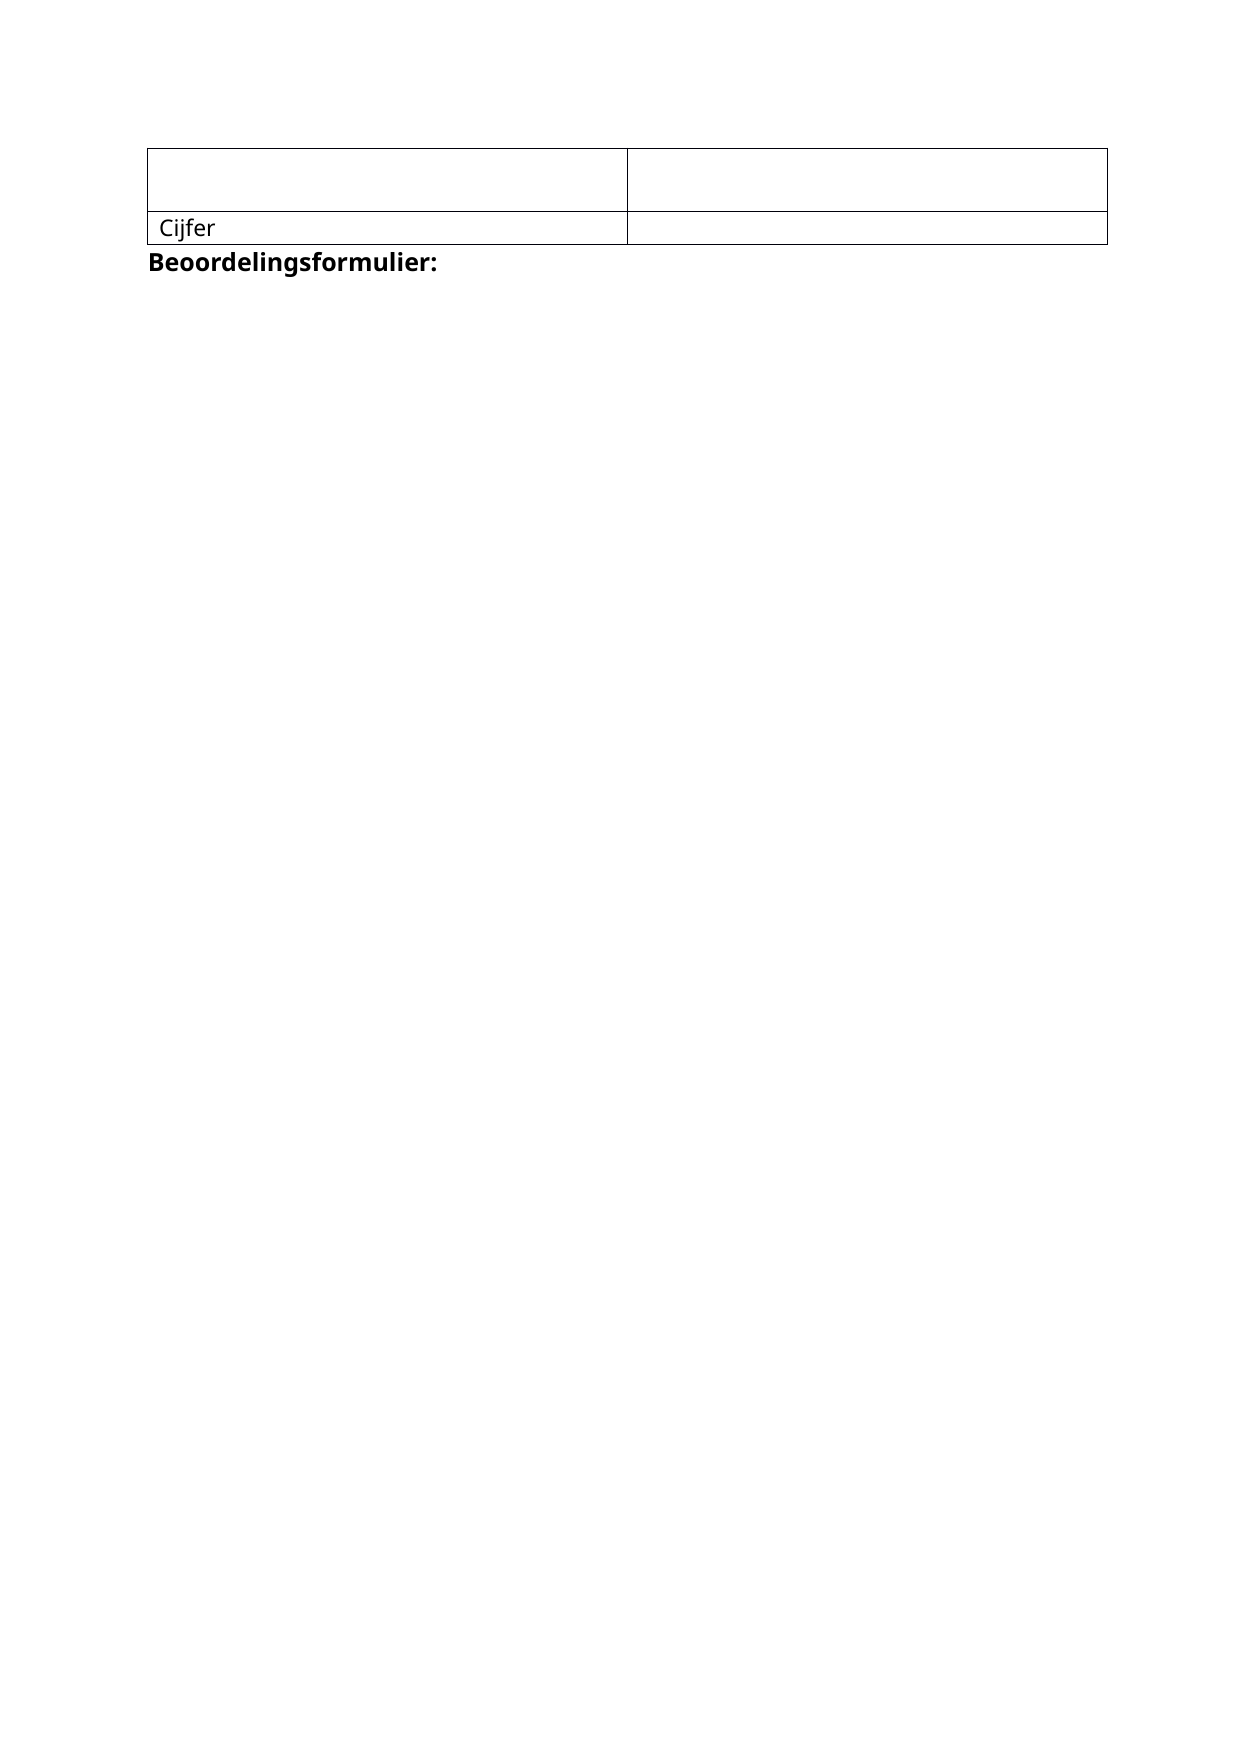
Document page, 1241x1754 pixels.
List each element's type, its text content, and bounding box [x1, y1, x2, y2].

table_cell Cijfer [148, 212, 627, 243]
table_cell [148, 149, 627, 211]
table_cell [628, 149, 1107, 211]
table_cell [628, 212, 1107, 243]
text Beoordelingsformulier: [148, 245, 1093, 278]
